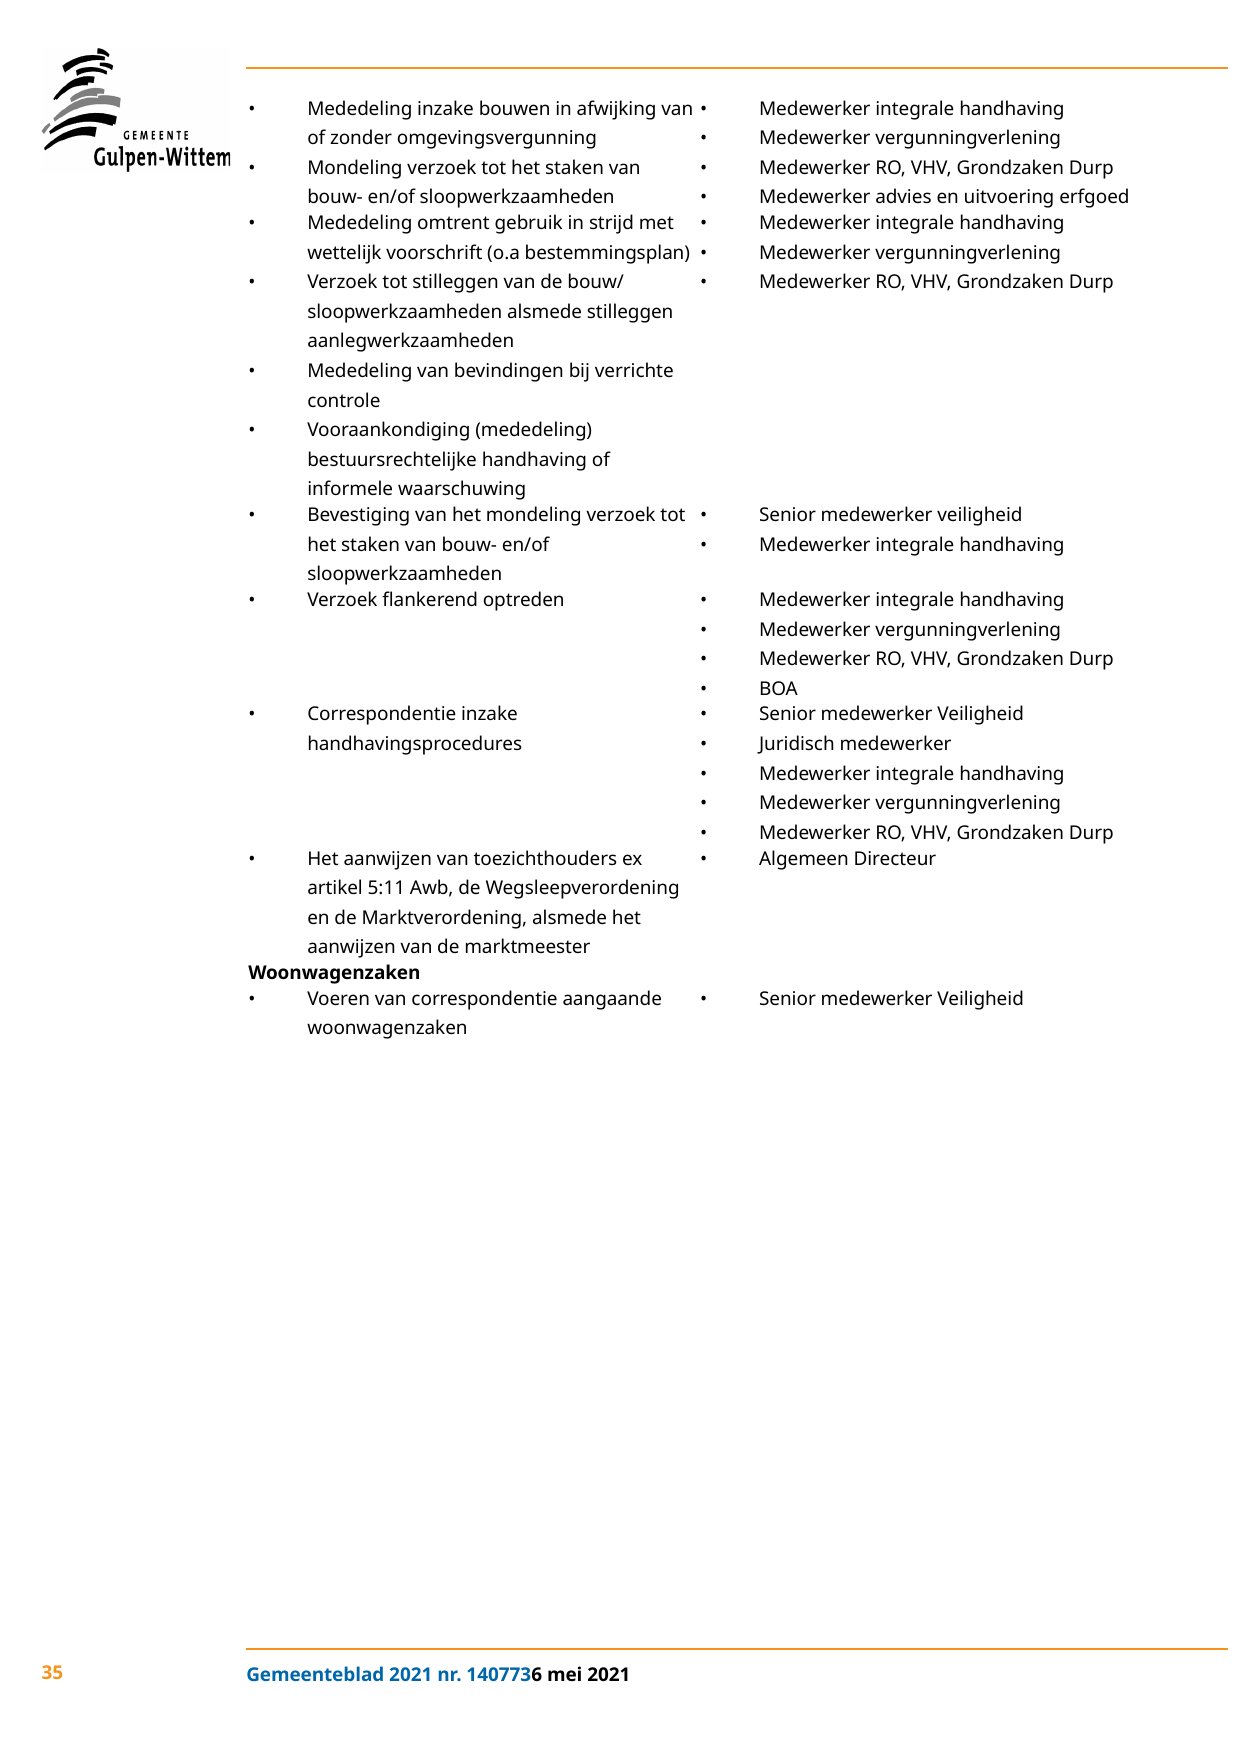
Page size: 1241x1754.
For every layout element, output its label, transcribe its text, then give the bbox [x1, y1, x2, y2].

table_cell Medewerker integrale handhaving Medewerker vergunningverlening Medewerker RO, VHV, Grondzaken Durp Medewerker advies en uitvoering erfgoed [700, 95, 1152, 209]
table_cell Medewerker integrale handhaving Medewerker vergunningverlening Medewerker RO, VHV, Grondzaken Durp [700, 209, 1152, 501]
table_cell Verzoek flankerend optreden [248, 586, 700, 701]
table_cell Bevestiging van het mondeling verzoek tot het staken van bouw- en/of sloopwerkzaamheden [248, 501, 700, 586]
table_cell Mededeling omtrent gebruik in strijd met wettelijk voorschrift (o.a bestemmingsplan) Verzoek tot stilleggen van de bouw/ sloopwerkzaamheden alsmede stilleggen aanlegwerkzaamheden Mededeling van bevindingen bij verrichte controle Vooraankondiging (mededeling) bestuursrechtelijke handhaving of informele waarschuwing [248, 209, 700, 501]
table_cell Senior medewerker Veiligheid [700, 985, 1152, 1040]
table_cell Woonwagenzaken [248, 959, 700, 985]
table_cell Het aanwijzen van toezichthouders ex artikel 5:11 Awb, de Wegsleepverordening en de Marktverordening, alsmede het aanwijzen van de marktmeester [248, 845, 700, 959]
table_cell [700, 959, 1152, 985]
table_cell Voeren van correspondentie aangaande woonwagenzaken [248, 985, 700, 1040]
picture [41, 47, 231, 172]
table_cell Senior medewerker Veiligheid Juridisch medewerker Medewerker integrale handhaving Medewerker vergunningverlening Medewerker RO, VHV, Grondzaken Durp [700, 701, 1152, 845]
table_cell Mededeling inzake bouwen in afwijking van of zonder omgevingsvergunning Mondeling verzoek tot het staken van bouw- en/of sloopwerkzaamheden [248, 95, 700, 209]
table_cell Senior medewerker veiligheid Medewerker integrale handhaving [700, 501, 1152, 586]
table_cell Algemeen Directeur [700, 845, 1152, 959]
table_cell Medewerker integrale handhaving Medewerker vergunningverlening Medewerker RO, VHV, Grondzaken Durp BOA [700, 586, 1152, 701]
table_cell Correspondentie inzake handhavingsprocedures [248, 701, 700, 845]
